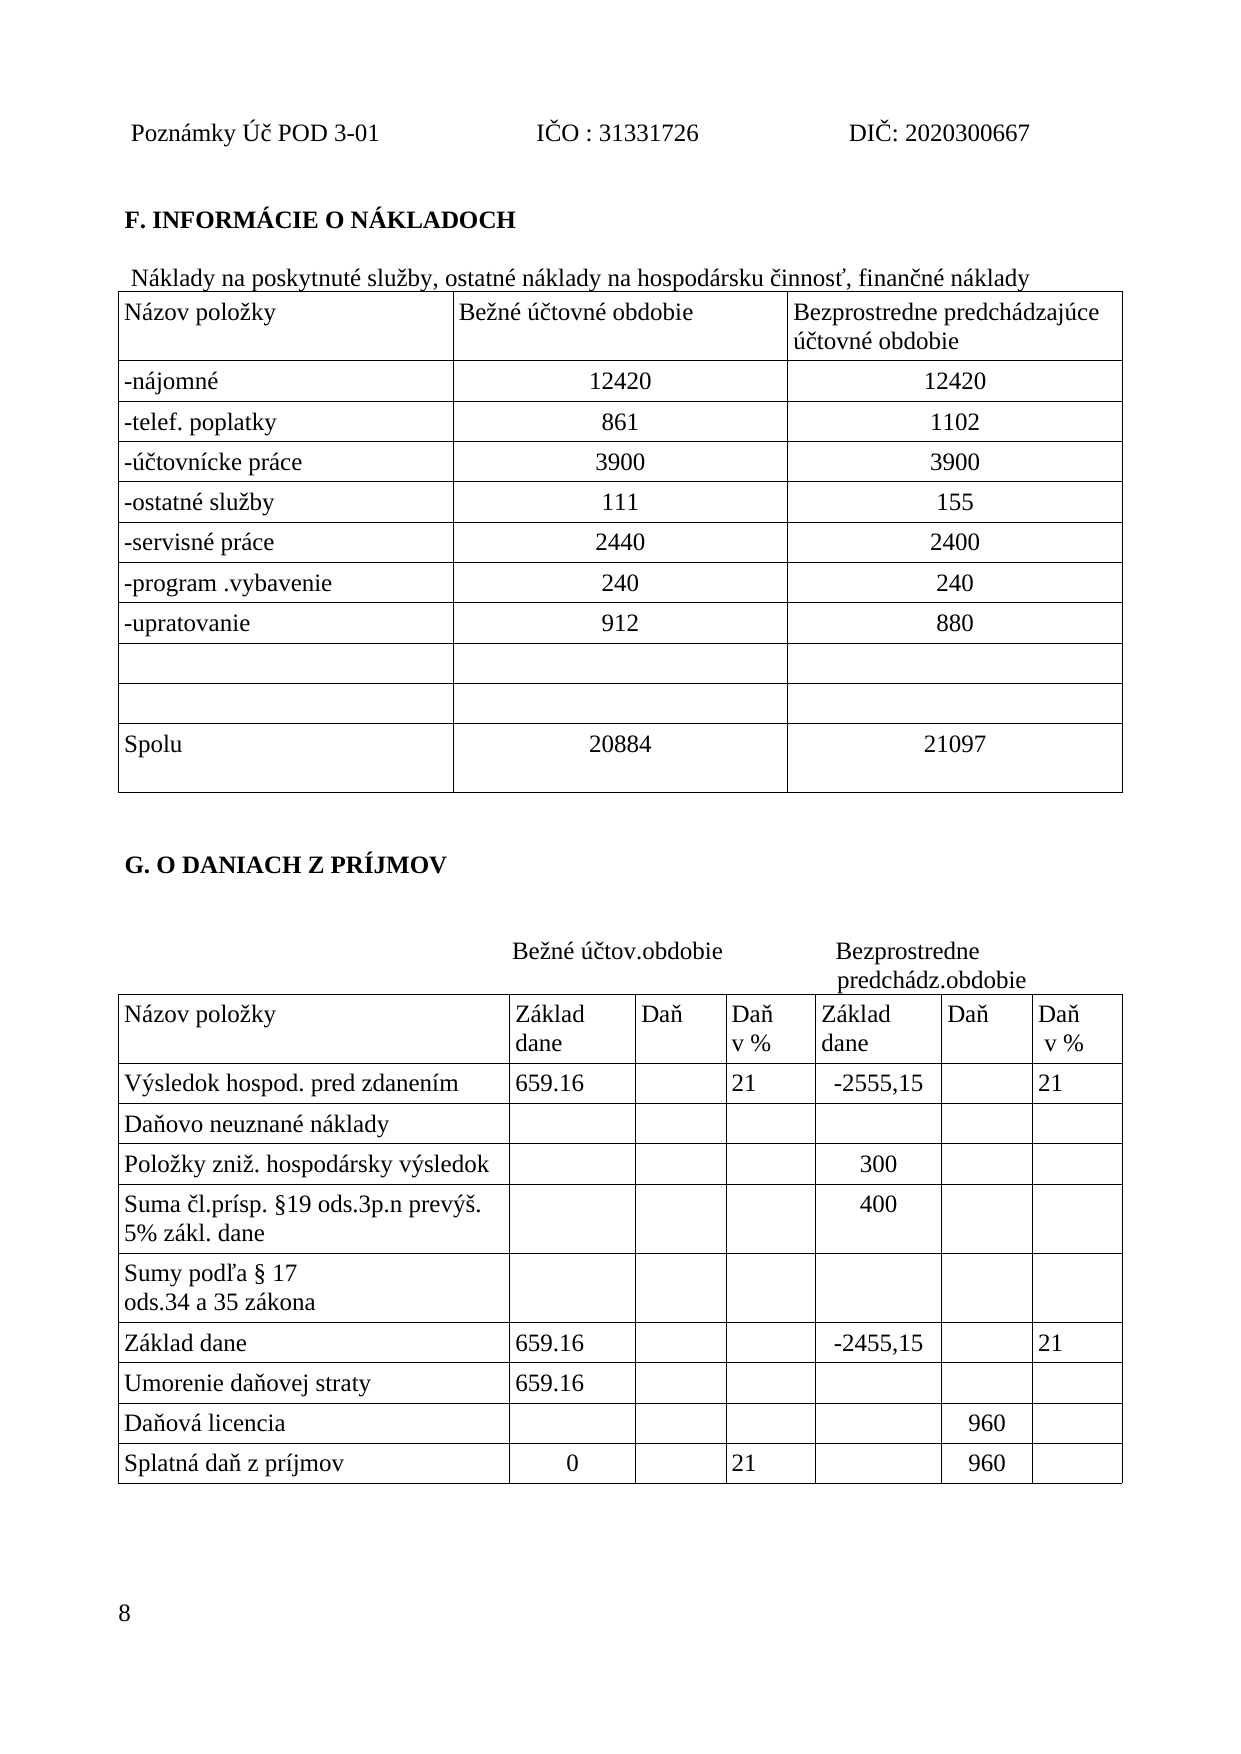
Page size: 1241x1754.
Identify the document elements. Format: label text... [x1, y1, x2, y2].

table_cell [942, 1144, 1032, 1184]
text 4 [118, 1598, 1122, 1627]
table_cell Daňovo neuznané náklady [119, 1104, 509, 1143]
table_cell 12420 [454, 361, 787, 401]
table_cell Sumy podľa § 17 ods.34 a 35 zákona [119, 1254, 509, 1322]
table_cell [636, 1104, 726, 1143]
table_cell [510, 1404, 635, 1443]
table_cell Základ dane [119, 1323, 509, 1362]
table_cell [636, 1064, 726, 1103]
table_cell 21 [727, 1444, 815, 1483]
table_cell [510, 1185, 635, 1253]
table_cell -ostatné služby [119, 482, 453, 522]
table_cell [1033, 1363, 1122, 1402]
text Bežné účtov.obdobie Bezprostredne [118, 936, 1122, 965]
table_cell -2455,15 [816, 1323, 941, 1362]
table_cell 1102 [788, 402, 1122, 441]
table_cell [942, 1363, 1032, 1402]
text predchádz.obdobie [118, 965, 1122, 994]
table_cell [510, 1104, 635, 1143]
table_cell 21 [1033, 1064, 1122, 1103]
table_header Názov položky [119, 995, 509, 1063]
table_cell [119, 644, 453, 683]
table_cell [727, 1363, 815, 1402]
table_cell Spolu [119, 724, 453, 792]
table_cell 2400 [788, 523, 1122, 562]
table_cell [1033, 1404, 1122, 1443]
table_cell [727, 1404, 815, 1443]
table_cell 21097 [788, 724, 1122, 792]
table_cell 659,16 [510, 1064, 635, 1103]
table_cell [727, 1104, 815, 1143]
table_cell 912 [454, 603, 787, 643]
table_cell [788, 684, 1122, 723]
table_cell 659,16 [510, 1323, 635, 1362]
table_cell -servisné práce [119, 523, 453, 562]
table_cell 400 [816, 1185, 941, 1253]
table_cell [454, 644, 787, 683]
table_cell -telef. poplatky [119, 402, 453, 441]
table_cell [1033, 1185, 1122, 1253]
table_cell [636, 1254, 726, 1322]
table_cell -2555,15 [816, 1064, 941, 1103]
table_cell [636, 1444, 726, 1483]
table_cell [788, 644, 1122, 683]
table_header Daň v % [1033, 995, 1122, 1063]
table_cell [510, 1144, 635, 1184]
text Náklady na poskytnuté služby, ostatné náklady na hospodársku činnosť, finančné náklady [118, 263, 1122, 291]
table_header Daň [636, 995, 726, 1063]
table_cell 659,16 [510, 1363, 635, 1402]
table_cell [942, 1323, 1032, 1362]
table_cell [636, 1323, 726, 1362]
table_cell 240 [788, 563, 1122, 602]
table_cell [727, 1185, 815, 1253]
table_cell 12420 [788, 361, 1122, 401]
table_cell [1033, 1104, 1122, 1143]
table_cell [727, 1254, 815, 1322]
table_cell 3900 [454, 442, 787, 481]
table_cell -nájomné [119, 361, 453, 401]
table_cell 21 [1033, 1323, 1122, 1362]
table_cell 155 [788, 482, 1122, 522]
table_cell [636, 1404, 726, 1443]
table_cell Daňová licencia [119, 1404, 509, 1443]
table_cell Položky zniž. hospodársky výsledok [119, 1144, 509, 1184]
table_cell [816, 1104, 941, 1143]
table_cell [454, 684, 787, 723]
table_cell [816, 1404, 941, 1443]
table_cell -program .vybavenie [119, 563, 453, 602]
table_header Daň [942, 995, 1032, 1063]
table_cell 240 [454, 563, 787, 602]
table_cell 111 [454, 482, 787, 522]
table_cell 0 [510, 1444, 635, 1483]
table_cell 861 [454, 402, 787, 441]
table_cell 960 [942, 1404, 1032, 1443]
table_cell [942, 1104, 1032, 1143]
table_cell 960 [942, 1444, 1032, 1483]
table_cell [1033, 1444, 1122, 1483]
table_cell [942, 1185, 1032, 1253]
table_cell [1033, 1144, 1122, 1184]
table_cell [727, 1323, 815, 1362]
table_cell 21 [727, 1064, 815, 1103]
table_cell [636, 1363, 726, 1402]
table_cell Umorenie daňovej straty [119, 1363, 509, 1402]
table_cell 2440 [454, 523, 787, 562]
text G. O DANIACH Z PRÍJMOV [118, 850, 1122, 879]
table_cell [510, 1254, 635, 1322]
table_cell 20884 [454, 724, 787, 792]
table_header Základ dane [510, 995, 635, 1063]
table_cell -upratovanie [119, 603, 453, 643]
table_header Názov položky [119, 292, 453, 360]
table_cell [727, 1144, 815, 1184]
table_cell [1033, 1254, 1122, 1322]
table_cell 3900 [788, 442, 1122, 481]
table_cell [119, 684, 453, 723]
table_cell 880 [788, 603, 1122, 643]
table_cell [816, 1444, 941, 1483]
table_header Daň v % [727, 995, 815, 1063]
table_cell 300 [816, 1144, 941, 1184]
table_header Bežné účtovné obdobie [454, 292, 787, 360]
text F. INFORMÁCIE O NÁKLADOCH [118, 205, 1122, 234]
table_cell [636, 1185, 726, 1253]
table_cell [636, 1144, 726, 1184]
table_cell Výsledok hospod. pred zdanením [119, 1064, 509, 1103]
table_header Základ dane [816, 995, 941, 1063]
table_header Bezprostredne predchádzajúce účtovné obdobie [788, 292, 1122, 360]
table_cell Splatná daň z príjmov [119, 1444, 509, 1483]
table_cell -účtovnícke práce [119, 442, 453, 481]
table_cell [816, 1254, 941, 1322]
table_cell [942, 1064, 1032, 1103]
table_cell [942, 1254, 1032, 1322]
table_cell [816, 1363, 941, 1402]
table_cell Suma čl.prísp. §19 ods.3p.n prevýš. 5% zákl. dane [119, 1185, 509, 1253]
